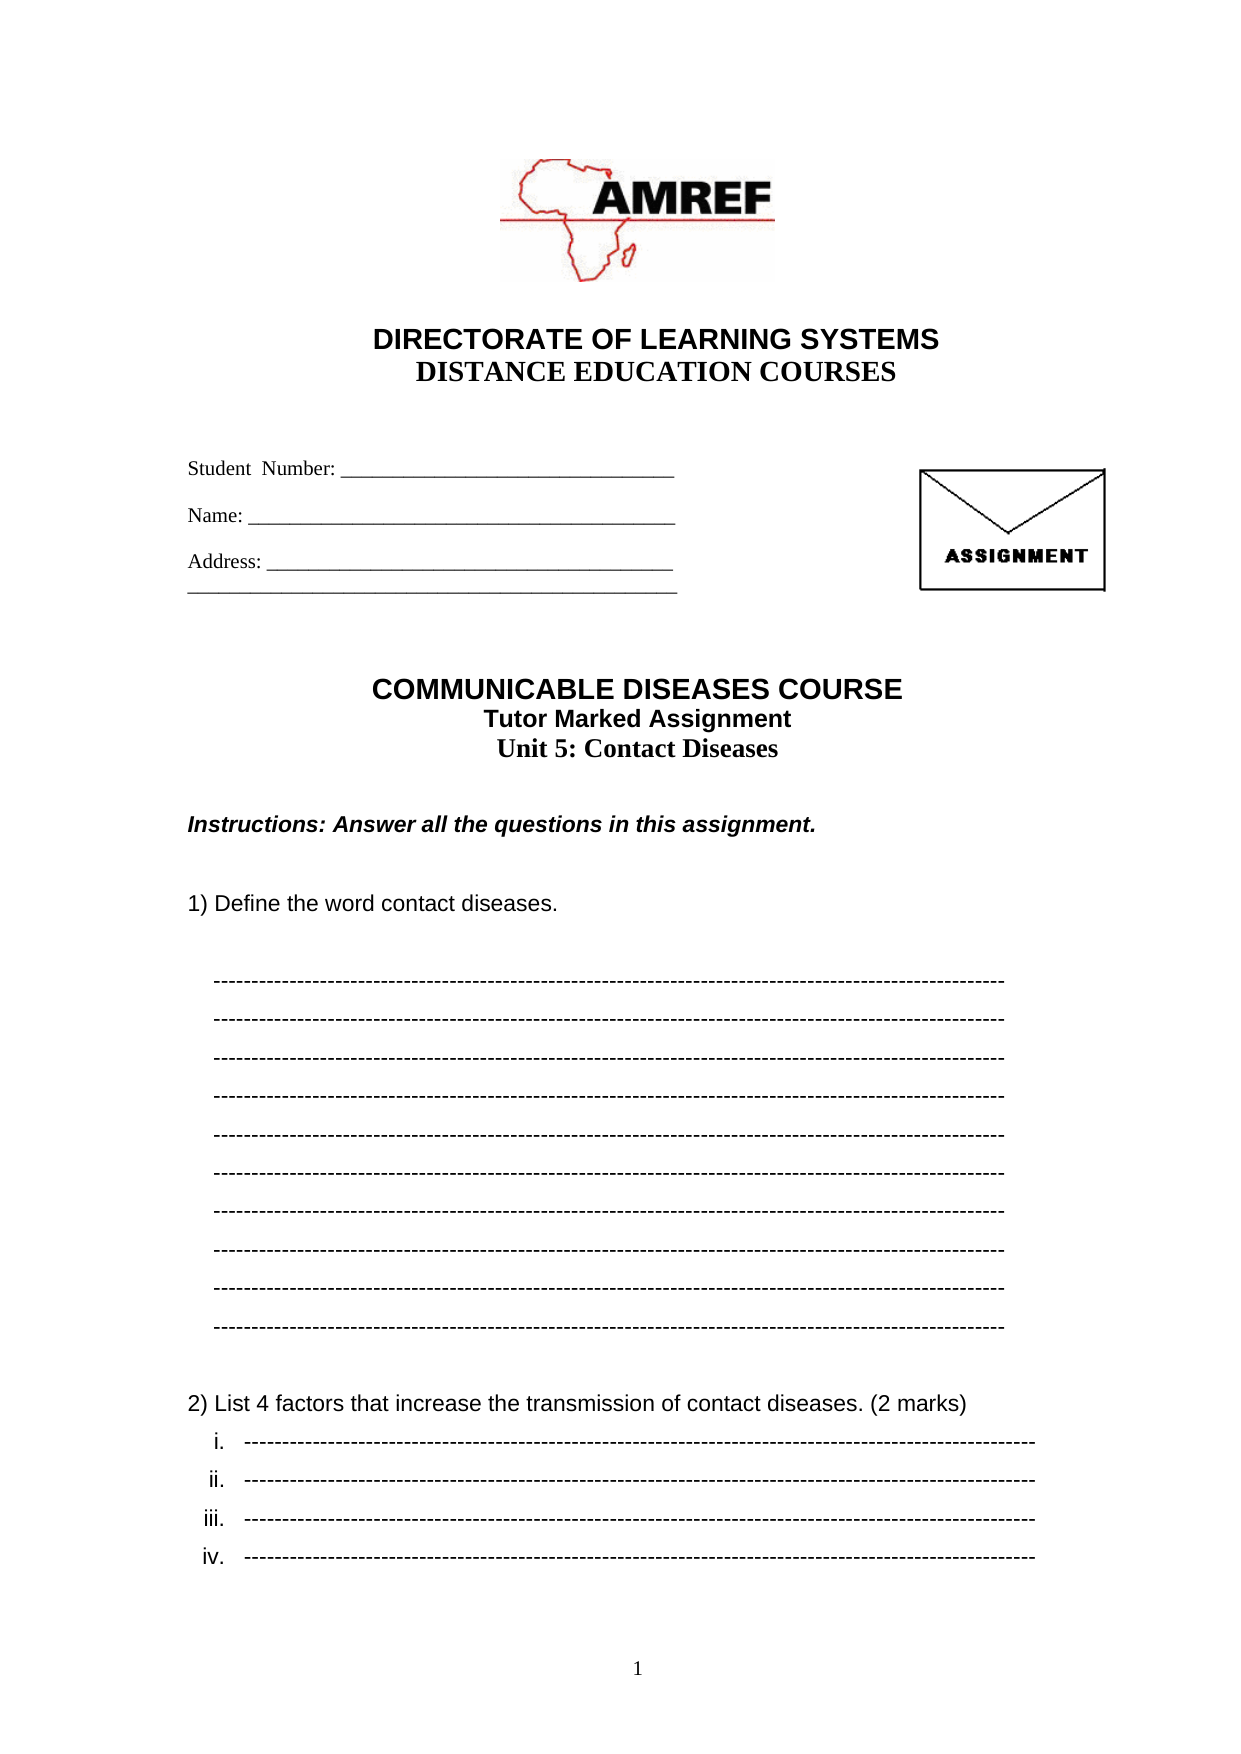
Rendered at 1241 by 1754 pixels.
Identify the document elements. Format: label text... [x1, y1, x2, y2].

text Instructions: Answer all the questions in this assignment. [187, 812, 1087, 837]
text -------------------------------------------------------------------------------------------------------- [187, 1237, 1087, 1262]
text 2) List 4 factors that increase the transmission of contact diseases. (2 marks) [187, 1390, 1087, 1416]
subtitle Unit 5: Contact Diseases [187, 733, 1087, 763]
text -------------------------------------------------------------------------------------------------------- [187, 1198, 1087, 1224]
list -------------------------------------------------------------------------------------------------------- [187, 1506, 1087, 1531]
text -------------------------------------------------------------------------------------------------------- [187, 1083, 1087, 1108]
text -------------------------------------------------------------------------------------------------------- [187, 1121, 1087, 1147]
text DIRECTORATE OF LEARNING SYSTEMS [225, 323, 1087, 356]
text -------------------------------------------------------------------------------------------------------- [187, 1313, 1087, 1339]
table_header [889, 457, 1181, 603]
text Tutor Marked Assignment [187, 705, 1087, 733]
text COMMUNICABLE DISEASES COURSE [187, 673, 1087, 705]
list -------------------------------------------------------------------------------------------------------- [187, 1429, 1087, 1454]
text -------------------------------------------------------------------------------------------------------- [187, 967, 1087, 993]
text -------------------------------------------------------------------------------------------------------- [187, 1160, 1087, 1185]
picture [916, 466, 1109, 594]
list -------------------------------------------------------------------------------------------------------- [187, 1467, 1087, 1493]
table_header Student Number: ________________________________ Name: _________________________________________ Address: _______________________________________ _______________________________________________ [176, 457, 889, 603]
list -------------------------------------------------------------------------------------------------------- [187, 1544, 1087, 1570]
picture [500, 159, 775, 282]
text -------------------------------------------------------------------------------------------------------- [187, 1044, 1087, 1070]
text 1) Define the word contact diseases. [187, 891, 1087, 916]
text DISTANCE EDUCATION COURSES [225, 356, 1087, 388]
text -------------------------------------------------------------------------------------------------------- [187, 1275, 1087, 1301]
text -------------------------------------------------------------------------------------------------------- [187, 1006, 1087, 1032]
